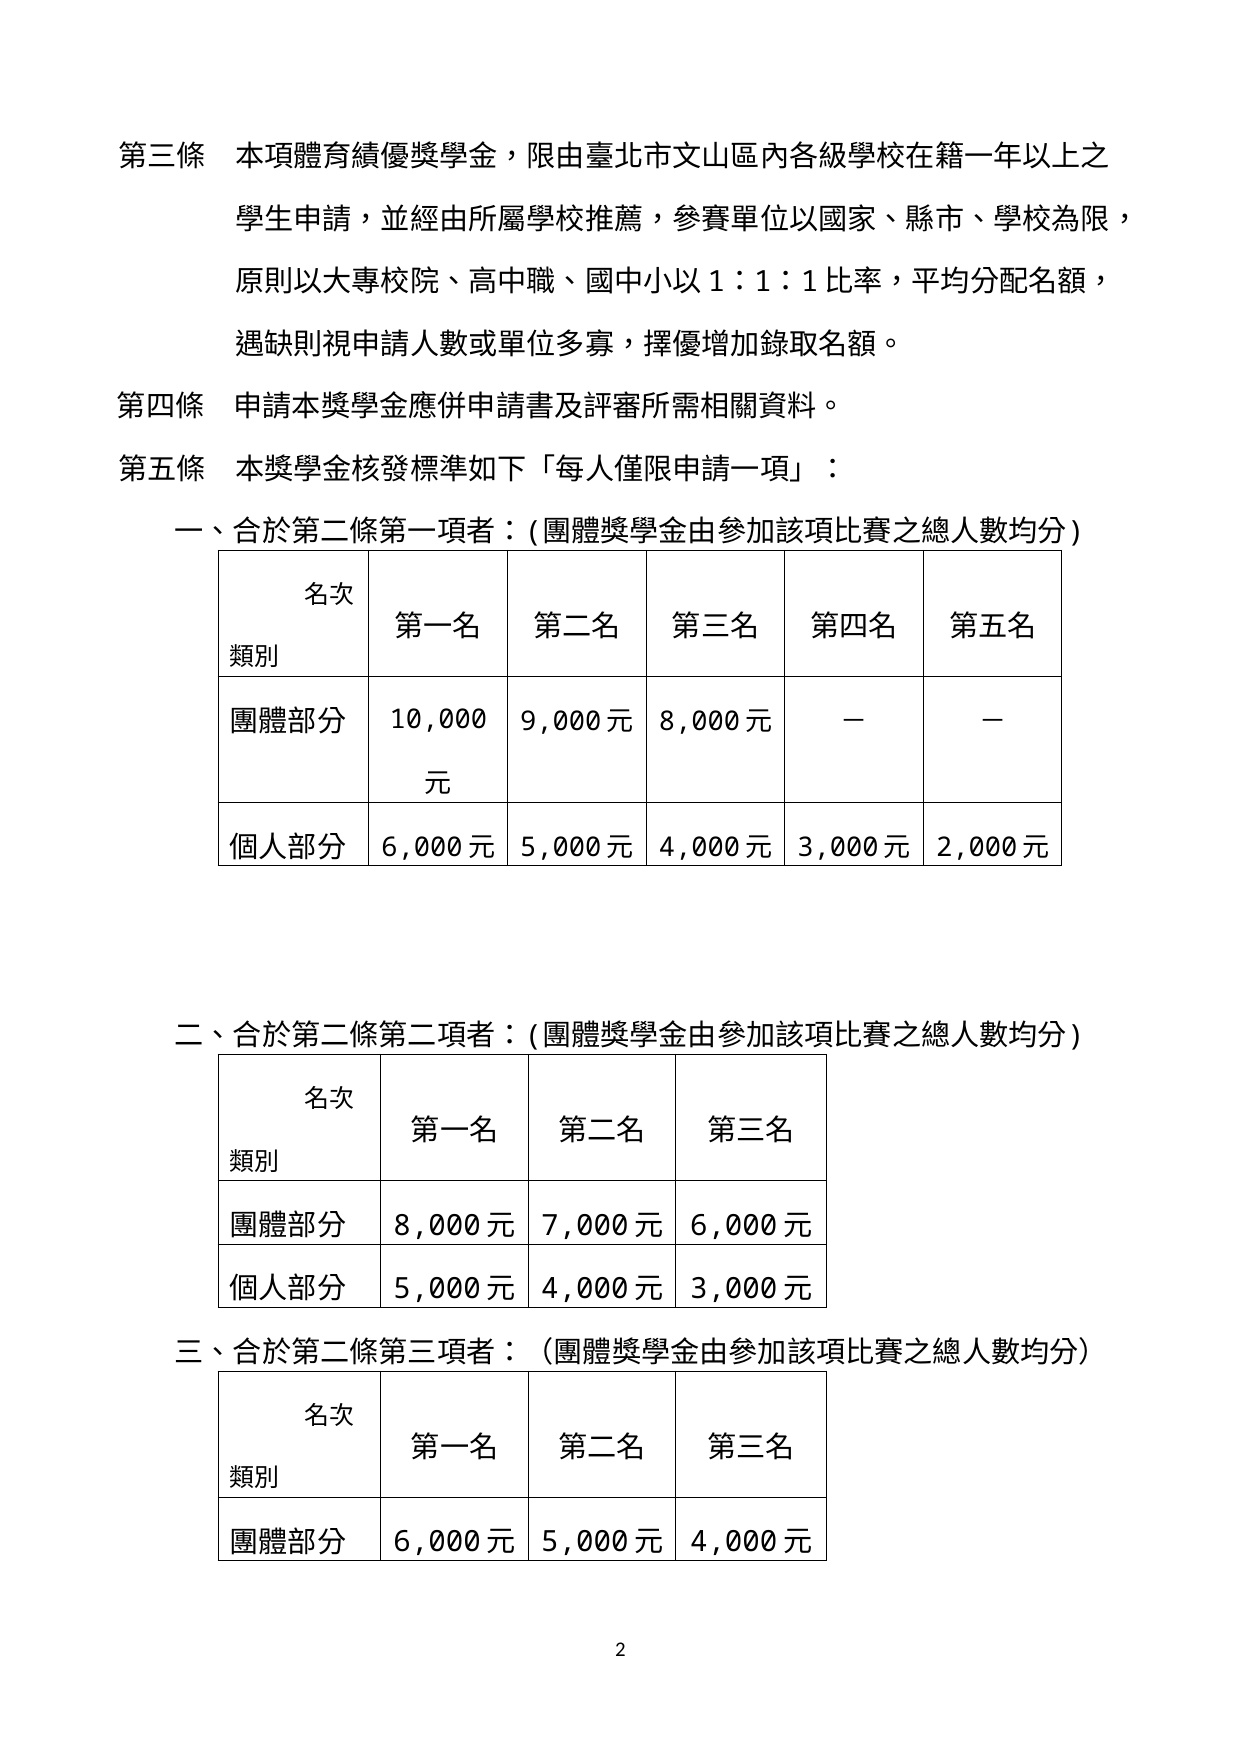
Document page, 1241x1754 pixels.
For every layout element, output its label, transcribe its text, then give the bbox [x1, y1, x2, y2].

table_cell 3,000元 [785, 803, 923, 865]
table_cell 5,000元 [529, 1498, 675, 1560]
table_cell 4,000元 [529, 1245, 675, 1307]
table_cell 6,000元 [369, 803, 507, 865]
text 三、合於第二條第三項者：（團體獎學金由參加該項比賽之總人數均分） [174, 1308, 1122, 1371]
table_header 第三名 [676, 1055, 826, 1180]
table_cell 8,000元 [381, 1181, 528, 1243]
table_header 名次 類別 [219, 1055, 380, 1180]
table_header 第二名 [508, 551, 646, 676]
table_cell 團體部分 [219, 677, 368, 802]
table_cell 6,000元 [676, 1181, 826, 1243]
table_header 第一名 [369, 551, 507, 676]
table_cell 3,000元 [676, 1245, 826, 1307]
table_header 名次 類別 [219, 551, 368, 676]
table_header 第二名 [529, 1372, 675, 1497]
table_cell 團體部分 [219, 1181, 380, 1243]
table_header 第一名 [381, 1055, 528, 1180]
table_header 第二名 [529, 1055, 675, 1180]
table_header 第四名 [785, 551, 923, 676]
table_header 第一名 [381, 1372, 528, 1497]
table_cell 個人部分 [219, 1245, 380, 1307]
table_cell 6,000元 [381, 1498, 528, 1560]
text 第五條 本獎學金核發標準如下「每人僅限申請一項」： [118, 425, 1122, 487]
text 一、合於第二條第一項者：(團體獎學金由參加該項比賽之總人數均分) [174, 487, 1122, 550]
table_cell 2,000元 [924, 803, 1061, 865]
text 第三條 本項體育績優獎學金，限由臺北市文山區內各級學校在籍一年以上之學生申請，並經由所屬學校推薦，參賽單位以國家、縣市、學校為限，原則以大專校院、高中職、國中小以1：1：1比率，平均分配名額，遇缺則視申請人數或單位多寡，擇優增加錄取名額。 [118, 112, 1122, 362]
table_header 第三名 [676, 1372, 826, 1497]
table_cell 個人部分 [219, 803, 368, 865]
table_cell 9,000元 [508, 677, 646, 802]
table_cell － [785, 677, 923, 802]
table_cell 4,000元 [676, 1498, 826, 1560]
table_cell 7,000元 [529, 1181, 675, 1243]
table_cell 8,000元 [647, 677, 784, 802]
table_cell 10,000元 [369, 677, 507, 802]
table_header 第三名 [647, 551, 784, 676]
table_cell 5,000元 [381, 1245, 528, 1307]
table_header 名次 類別 [219, 1372, 380, 1497]
text 第四條 申請本獎學金應併申請書及評審所需相關資料。 [117, 362, 1122, 425]
table_cell 4,000元 [647, 803, 784, 865]
table_header 第五名 [924, 551, 1061, 676]
table_cell 5,000元 [508, 803, 646, 865]
table_cell － [924, 677, 1061, 802]
text 二、合於第二條第二項者：(團體獎學金由參加該項比賽之總人數均分) [174, 991, 1122, 1054]
table_cell 團體部分 [219, 1498, 380, 1560]
